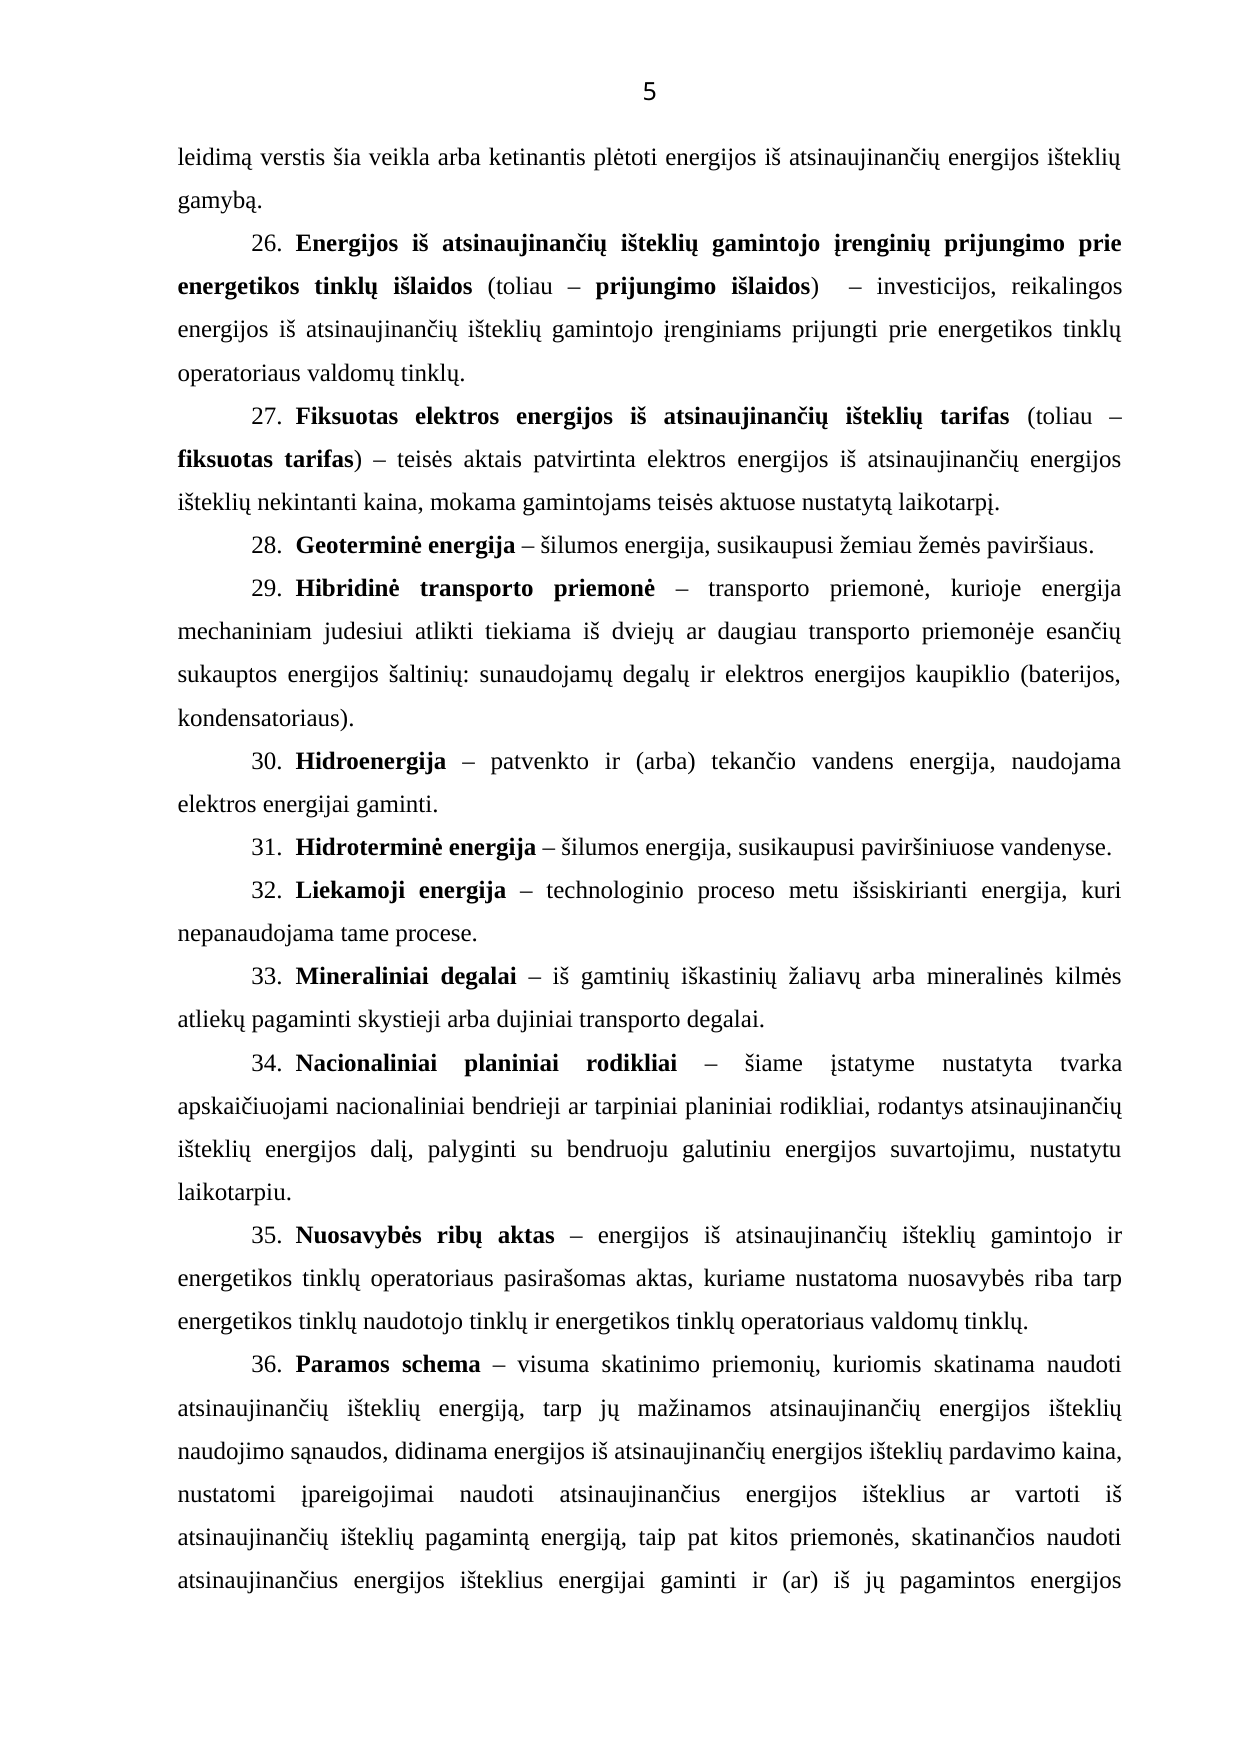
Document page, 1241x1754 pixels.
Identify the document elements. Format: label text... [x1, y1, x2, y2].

text 34. Nacionaliniai planiniai rodikliai – šiame įstatyme nustatyta tvarka apskaičiuojami nacionaliniai bendrieji ar tarpiniai planiniai rodikliai, rodantys atsinaujinančių išteklių energijos dalį, palyginti su bendruoju galutiniu energijos suvartojimu, nustatytu laikotarpiu. [177, 1048, 1123, 1206]
text 29. Hibridinė transporto priemonė – transporto priemonė, kurioje energija mechaniniam judesiui atlikti tiekiama iš dviejų ar daugiau transporto priemonėje esančių sukauptos energijos šaltinių: sunaudojamų degalų ir elektros energijos kaupiklio (baterijos, kondensatoriaus). [177, 573, 1122, 731]
text leidimą verstis šia veikla arba ketinantis plėtoti energijos iš atsinaujinančių energijos išteklių gamybą. [177, 142, 1122, 214]
text 26. Energijos iš atsinaujinančių išteklių gamintojo įrenginių prijungimo prie energetikos tinklų išlaidos (toliau – prijungimo išlaidos) – investicijos, reikalingos energijos iš atsinaujinančių išteklių gamintojo įrenginiams prijungti prie energetikos tinklų operatoriaus valdomų tinklų. [177, 228, 1123, 386]
text 30. Hidroenergija – patvenkto ir (arba) tekančio vandens energija, naudojama elektros energijai gaminti. [177, 746, 1122, 818]
text 36. Paramos schema – visuma skatinimo priemonių, kuriomis skatinama naudoti atsinaujinančių išteklių energiją, tarp jų mažinamos atsinaujinančių energijos išteklių naudojimo sąnaudos, didinama energijos iš atsinaujinančių energijos išteklių pardavimo kaina, nustatomi įpareigojimai naudoti atsinaujinančius energijos išteklius ar vartoti iš atsinaujinančių išteklių pagamintą energiją, taip pat kitos priemonės, skatinančios naudoti atsinaujinančius energijos išteklius energijai gaminti ir (ar) iš jų pagamintos energijos [177, 1349, 1123, 1594]
text 35. Nuosavybės ribų aktas – energijos iš atsinaujinančių išteklių gamintojo ir energetikos tinklų operatoriaus pasirašomas aktas, kuriame nustatoma nuosavybės riba tarp energetikos tinklų naudotojo tinklų ir energetikos tinklų operatoriaus valdomų tinklų. [177, 1220, 1123, 1335]
text 31. Hidroterminė energija – šilumos energija, susikaupusi paviršiniuose vandenyse. [177, 832, 1122, 861]
text 33. Mineraliniai degalai – iš gamtinių iškastinių žaliavų arba mineralinės kilmės atliekų pagaminti skystieji arba dujiniai transporto degalai. [177, 961, 1123, 1033]
text 32. Liekamoji energija – technologinio proceso metu išsiskirianti energija, kuri nepanaudojama tame procese. [177, 875, 1123, 947]
text 27. Fiksuotas elektros energijos iš atsinaujinančių išteklių tarifas (toliau – fiksuotas tarifas) – teisės aktais patvirtinta elektros energijos iš atsinaujinančių energijos išteklių nekintanti kaina, mokama gamintojams teisės aktuose nustatytą laikotarpį. [177, 401, 1122, 516]
text 28. Geoterminė energija – šilumos energija, susikaupusi žemiau žemės paviršiaus. [177, 530, 1122, 559]
